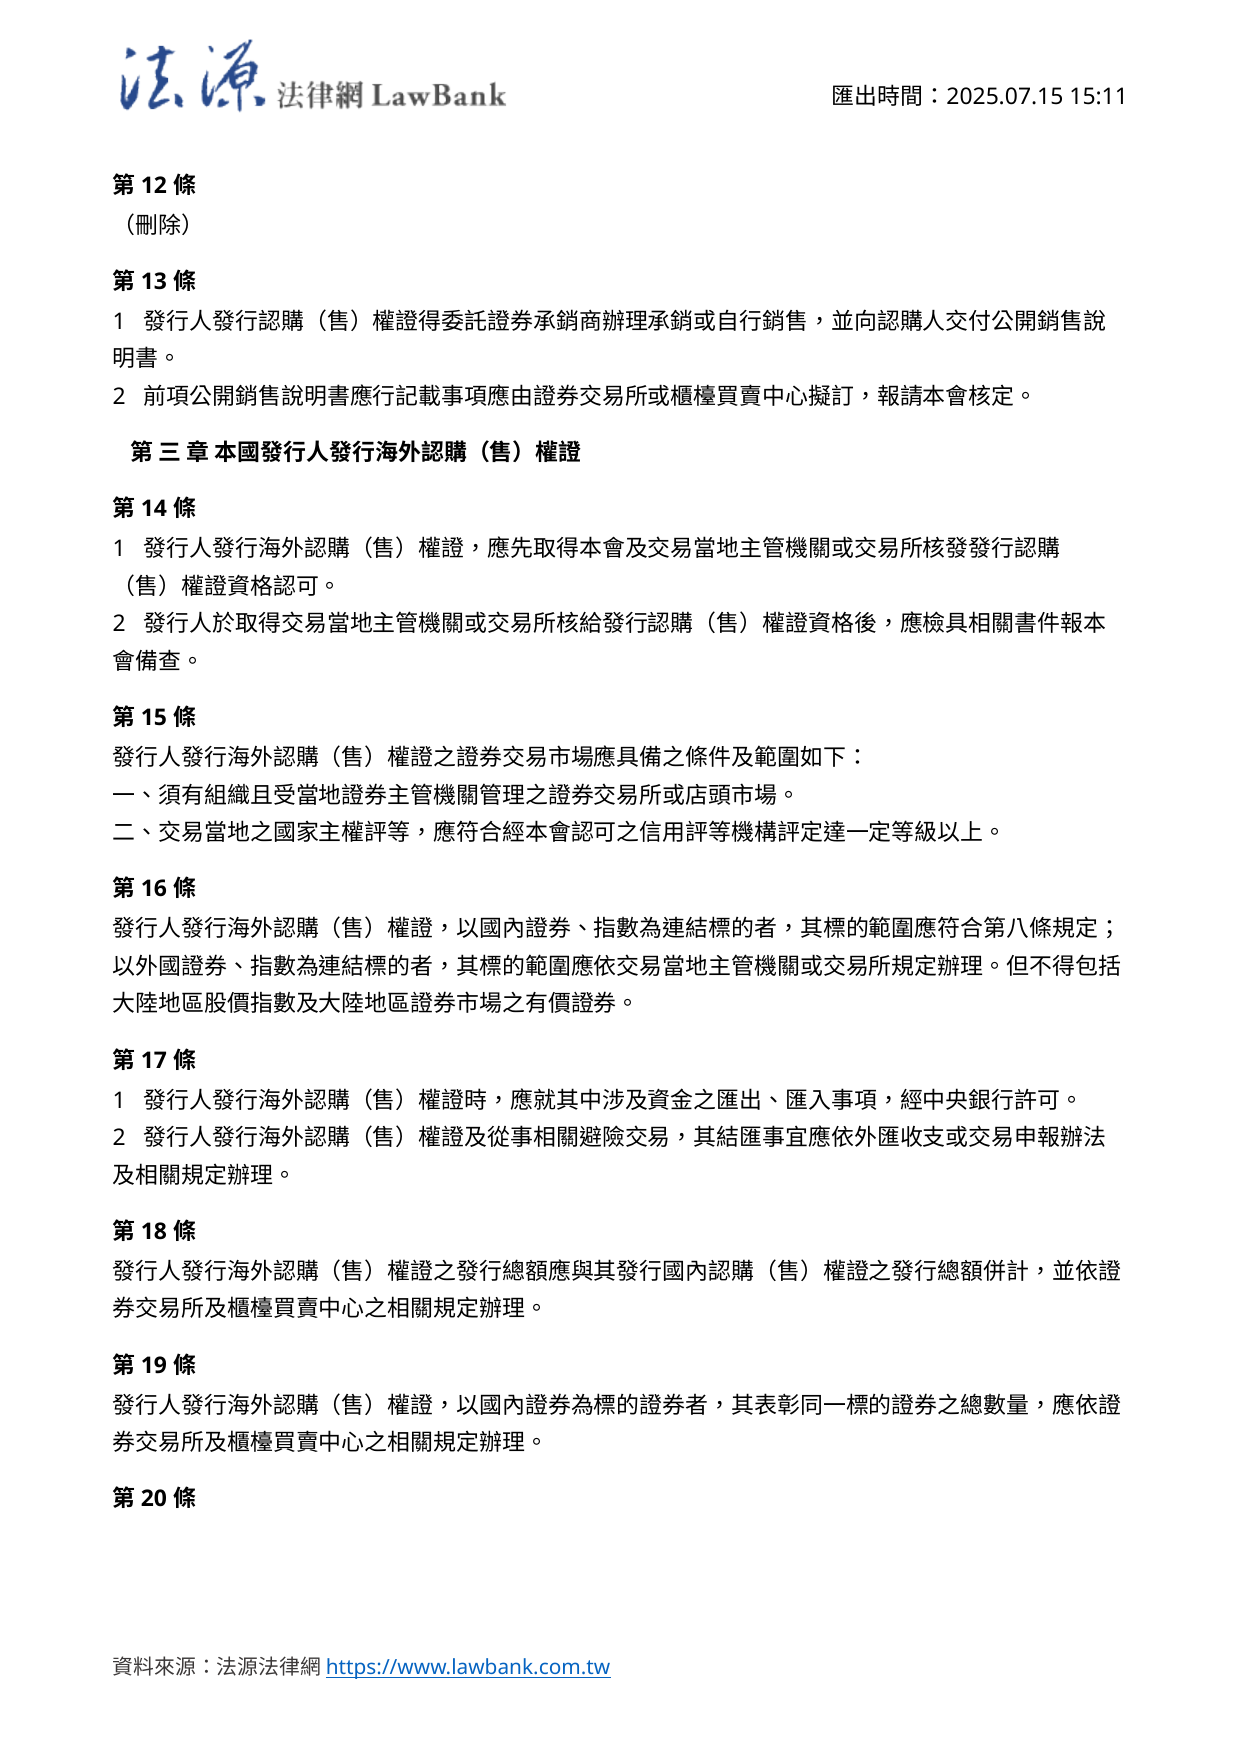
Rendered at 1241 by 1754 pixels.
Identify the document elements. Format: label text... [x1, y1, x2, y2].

picture [120, 39, 507, 116]
text 二、交易當地之國家主權評等，應符合經本會認可之信用評等機構評定達一定等級以上。 [112, 812, 1128, 849]
text 第 三 章 本國發行人發行海外認購（售）權證 [112, 432, 1128, 469]
text 發行人發行海外認購（售）權證之證券交易市場應具備之條件及範圍如下： [112, 737, 1128, 774]
text 第 16 條 [112, 868, 1128, 906]
text 一、須有組織且受當地證券主管機關管理之證券交易所或店頭市場。 [112, 774, 1128, 812]
text 2 前項公開銷售說明書應行記載事項應由證券交易所或櫃檯買賣中心擬訂，報請本會核定。 [112, 376, 1128, 413]
text 1 發行人發行認購（售）權證得委託證券承銷商辦理承銷或自行銷售，並向認購人交付公開銷售說明書。 [112, 301, 1128, 376]
text 第 19 條 [112, 1344, 1128, 1382]
text 2 發行人於取得交易當地主管機關或交易所核給發行認購（售）權證資格後，應檢具相關書件報本會備查。 [112, 603, 1128, 678]
text 1 發行人發行海外認購（售）權證時，應就其中涉及資金之匯出、匯入事項，經中央銀行許可。 [112, 1079, 1128, 1117]
text 發行人發行海外認購（售）權證之發行總額應與其發行國內認購（售）權證之發行總額併計，並依證券交易所及櫃檯買賣中心之相關規定辦理。 [112, 1251, 1128, 1326]
text 第 14 條 [112, 488, 1128, 526]
text 第 18 條 [112, 1211, 1128, 1248]
text 發行人發行海外認購（售）權證，以國內證券、指數為連結標的者，其標的範圍應符合第八條規定；以外國證券、指數為連結標的者，其標的範圍應依交易當地主管機關或交易所規定辦理。但不得包括大陸地區股價指數及大陸地區證券市場之有價證券。 [112, 908, 1128, 1021]
text 第 20 條 [112, 1478, 1128, 1516]
text 發行人發行海外認購（售）權證，以國內證券為標的證券者，其表彰同一標的證券之總數量，應依證券交易所及櫃檯買賣中心之相關規定辦理。 [112, 1384, 1128, 1459]
text （刪除） [112, 204, 1128, 242]
text 2 發行人發行海外認購（售）權證及從事相關避險交易，其結匯事宜應依外匯收支或交易申報辦法及相關規定辦理。 [112, 1117, 1128, 1192]
text 第 15 條 [112, 697, 1128, 734]
text 第 12 條 [112, 164, 1128, 202]
text 1 發行人發行海外認購（售）權證，應先取得本會及交易當地主管機關或交易所核發發行認購（售）權證資格認可。 [112, 528, 1128, 603]
text 第 17 條 [112, 1039, 1128, 1077]
text 第 13 條 [112, 261, 1128, 298]
